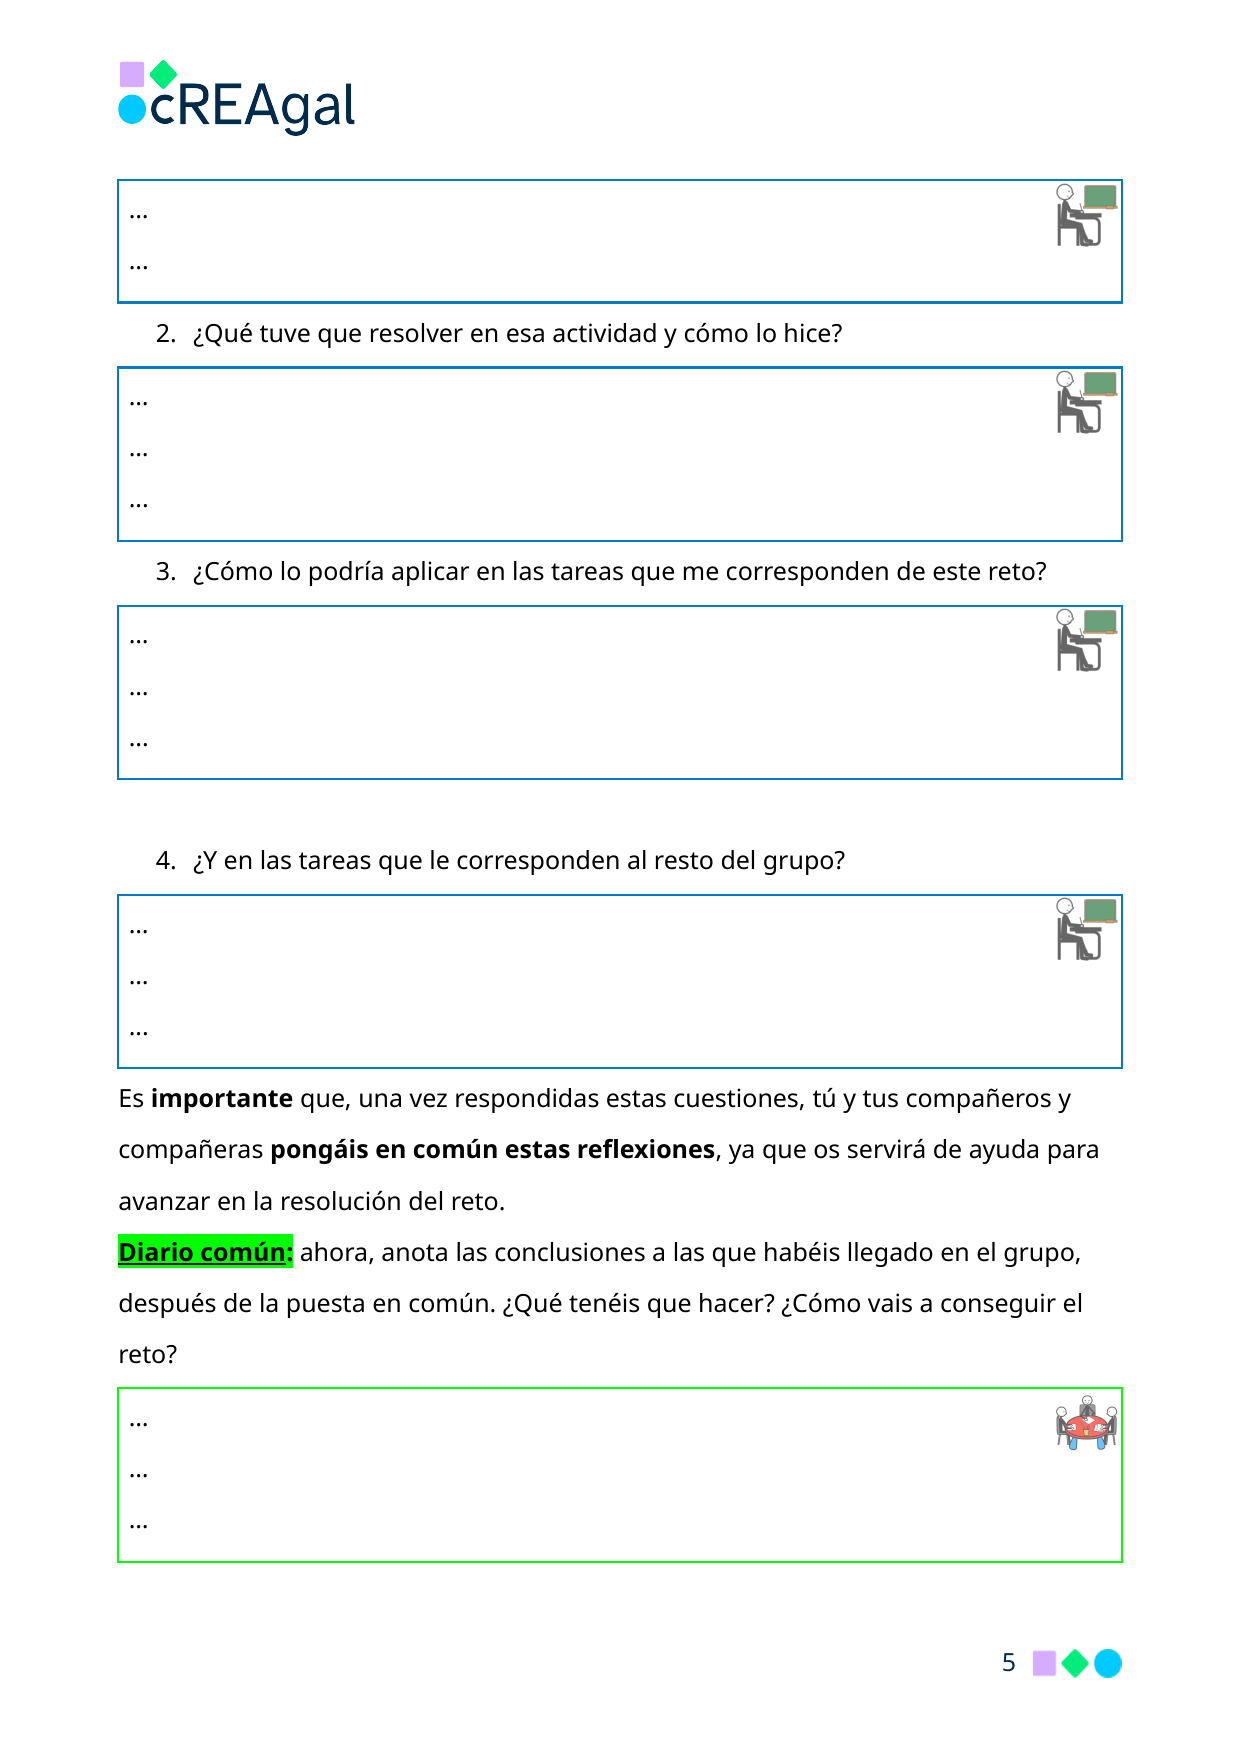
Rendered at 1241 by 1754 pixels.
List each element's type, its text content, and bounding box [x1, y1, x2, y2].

picture [1032, 1649, 1105, 1678]
table_header … … ... [119, 607, 1121, 778]
text Diario común: ahora, anota las conclusiones a las que habéis llegado en el grupo, después de la puesta en común. ¿Qué tenéis que hacer? ¿Cómo vais a conseguir el reto? [118, 1234, 1122, 1370]
table_header … ... [119, 181, 1121, 301]
table_header … … ... [119, 896, 1121, 1067]
table_header … … … [119, 1389, 1121, 1561]
text Es importante que, una vez respondidas estas cuestiones, tú y tus compañeros y compañeras pongáis en común estas reflexiones, ya que os servirá de ayuda para avanzar en la resolución del reto. [118, 1081, 1122, 1217]
picture [1111, 1666, 1122, 1678]
list ¿Cómo lo podría aplicar en las tareas que me corresponden de este reto? [156, 553, 1122, 588]
picture [118, 60, 355, 136]
list ¿Qué tuve que resolver en esa actividad y cómo lo hice? [156, 315, 1122, 349]
table_header … … ... [119, 369, 1121, 540]
list ¿Y en las tareas que le corresponden al resto del grupo? [156, 843, 1122, 877]
picture [1112, 1649, 1122, 1660]
